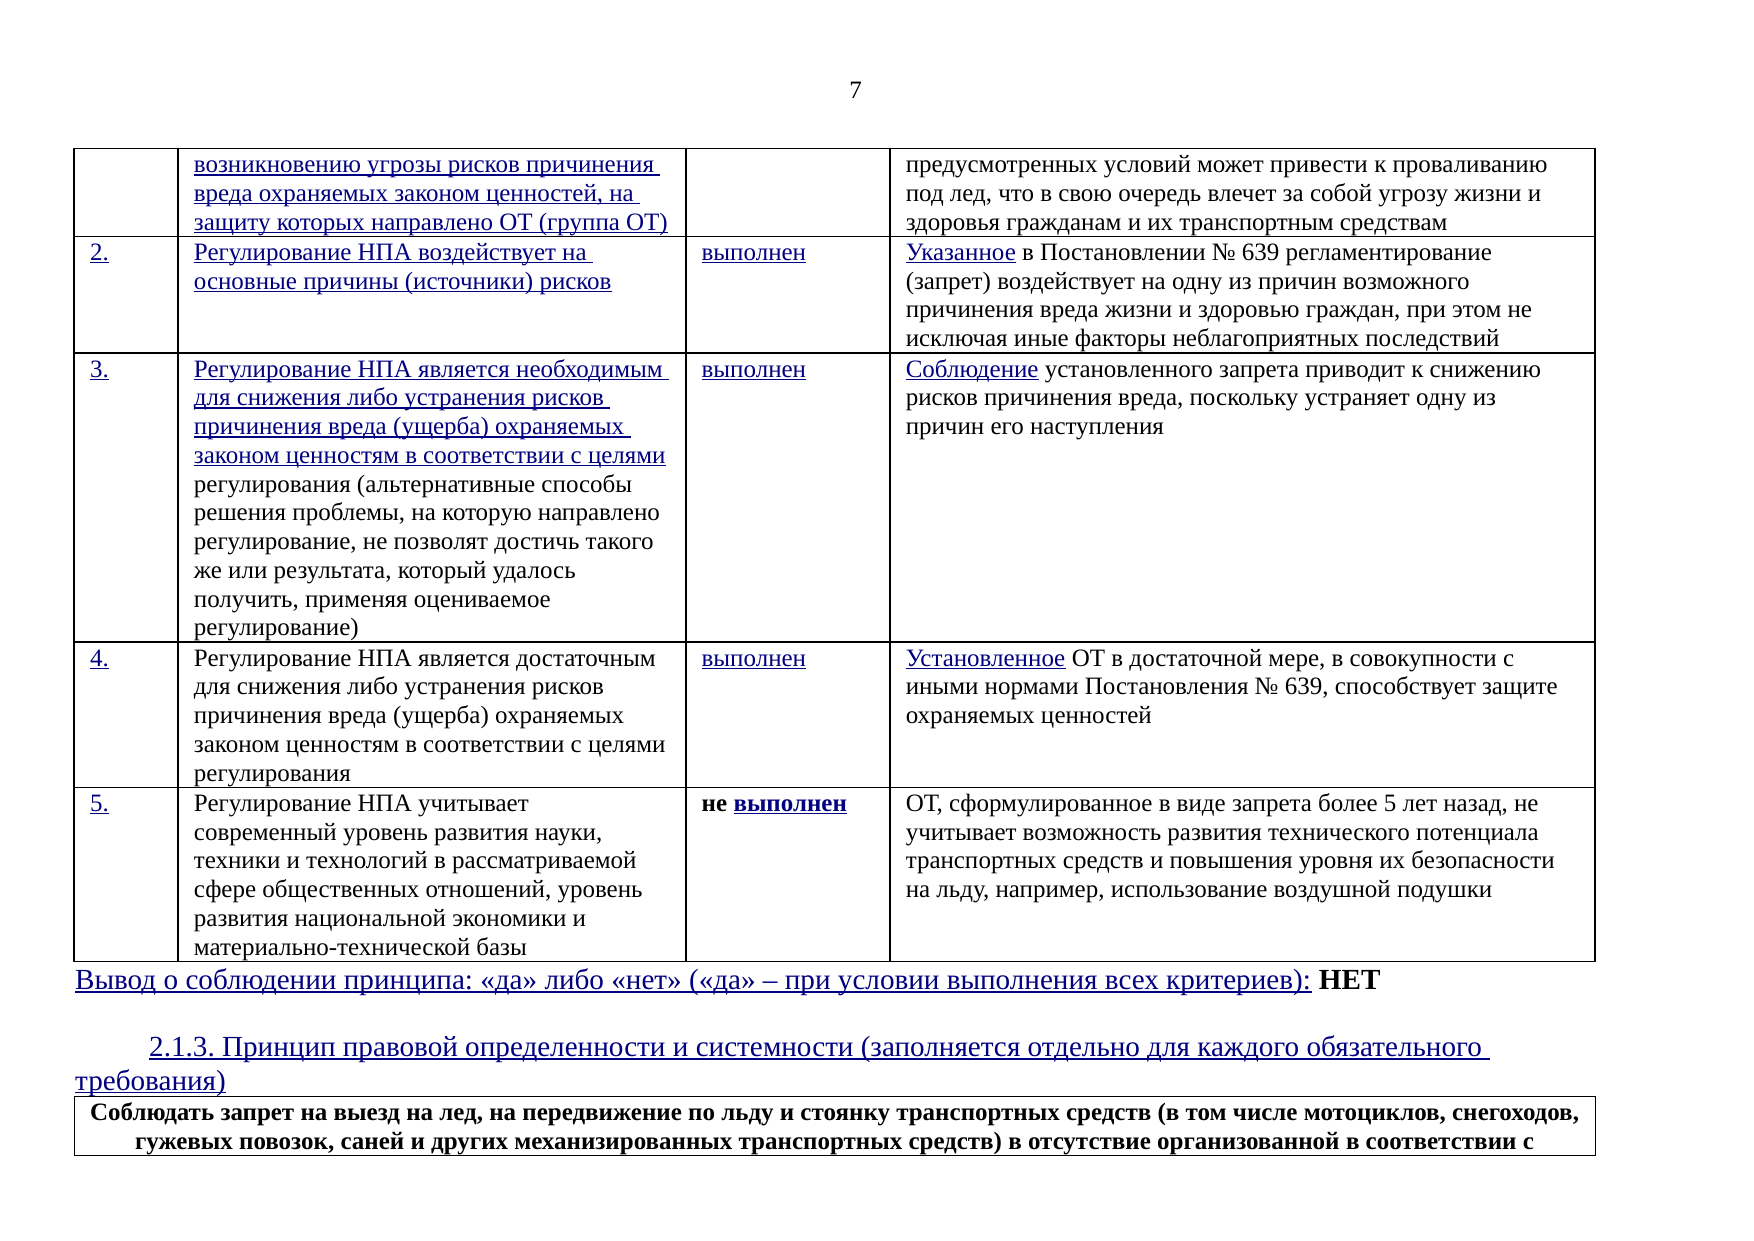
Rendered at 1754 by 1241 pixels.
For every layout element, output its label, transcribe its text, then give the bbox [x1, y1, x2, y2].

table_cell Регулирование НПА учитывает современный уровень развития науки, техники и технологий в рассматриваемой сфере общественных отношений, уровень развития национальной экономики и материально-технической базы [179, 788, 685, 961]
table_header Соблюдать запрет на выезд на лед, на передвижение по льду и стоянку транспортных средств (в том числе мотоциклов, снегоходов, гужевых повозок, саней и других механизированных транспортных средств) в отсутствие организованной в соответствии с [75, 1097, 1595, 1155]
table_cell [75, 149, 177, 236]
table_cell 5. [75, 788, 177, 961]
table_cell Соблюдение установленного запрета приводит к снижению рисков причинения вреда, поскольку устраняет одну из причин его наступления [891, 354, 1594, 641]
table_cell Установленное ОТ в достаточной мере, в совокупности с иными нормами Постановления № 639, способствует защите охраняемых ценностей [891, 643, 1594, 786]
table_cell выполнен [687, 354, 889, 641]
table_cell 4. [75, 643, 177, 786]
table_cell ОТ, сформулированное в виде запрета более 5 лет назад, не учитывает возможность развития технического потенциала транспортных средств и повышения уровня их безопасности на льду, например, использование воздушной подушки [891, 788, 1594, 961]
table_cell Регулирование НПА воздействует на основные причины (источники) рисков [179, 237, 685, 352]
table_cell [687, 149, 889, 236]
text Вывод о соблюдении принципа: «да» либо «нет» («да» – при условии выполнения всех критериев): НЕТ [75, 962, 1636, 996]
table_cell предусмотренных условий может привести к проваливанию под лед, что в свою очередь влечет за собой угрозу жизни и здоровья гражданам и их транспортным средствам [891, 149, 1594, 236]
table_cell 2. [75, 237, 177, 352]
table_cell возникновению угрозы рисков причинения вреда охраняемых законом ценностей, на защиту которых направлено ОТ (группа ОТ) [179, 149, 685, 236]
table_cell выполнен [687, 237, 889, 352]
table_cell 3. [75, 354, 177, 641]
table_cell Указанное в Постановлении № 639 регламентирование (запрет) воздействует на одну из причин возможного причинения вреда жизни и здоровью граждан, при этом не исключая иные факторы неблагоприятных последствий [891, 237, 1594, 352]
table_cell выполнен [687, 643, 889, 786]
text 2.1.3. Принцип правовой определенности и системности (заполняется отдельно для каждого обязательного требования) [75, 1029, 1636, 1096]
table_cell Регулирование НПА является необходимым для снижения либо устранения рисков причинения вреда (ущерба) охраняемых законом ценностям в соответствии с целями регулирования (альтернативные способы решения проблемы, на которую направлено регулирование, не позволят достичь такого же или результата, который удалось получить, применяя оцениваемое регулирование) [179, 354, 685, 641]
table_cell Регулирование НПА является достаточным для снижения либо устранения рисков причинения вреда (ущерба) охраняемых законом ценностям в соответствии с целями регулирования [179, 643, 685, 786]
table_cell не выполнен [687, 788, 889, 961]
